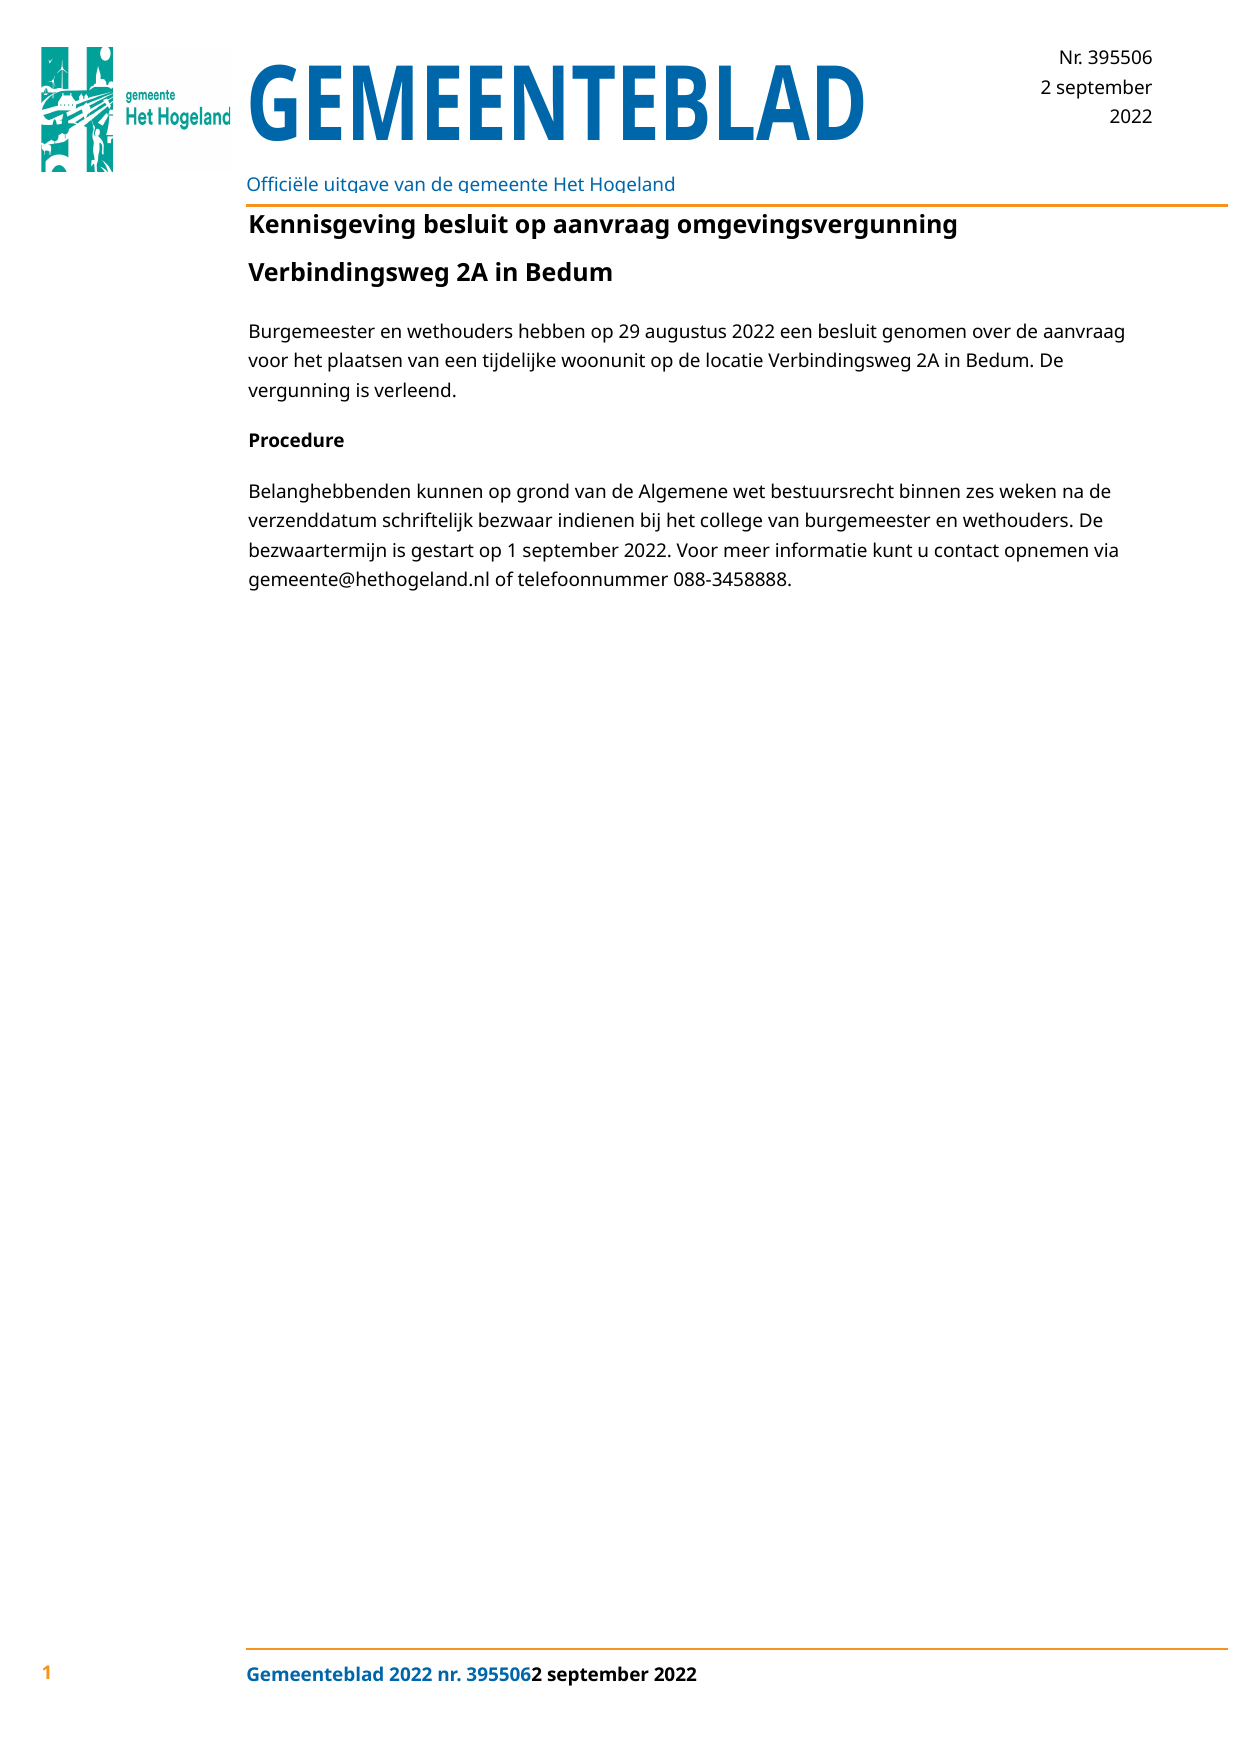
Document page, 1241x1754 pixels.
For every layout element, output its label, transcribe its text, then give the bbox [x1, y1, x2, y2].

text Burgemeester en wethouders hebben op 29 augustus 2022 een besluit genomen over de aanvraag voor het plaatsen van een tijdelijke woonunit op de locatie Verbindingsweg 2A in Bedum. De vergunning is verleend. [248, 318, 1152, 403]
picture [41, 47, 231, 172]
text Kennisgeving besluit op aanvraag omgevingsvergunning Verbindingsweg 2A in Bedum [248, 207, 1152, 288]
text Procedure [248, 427, 1152, 453]
text Belanghebbenden kunnen op grond van de Algemene wet bestuursrecht binnen zes weken na de verzenddatum schriftelijk bezwaar indienen bij het college van burgemeester en wethouders. De bezwaartermijn is gestart op 1 september 2022. Voor meer informatie kunt u contact opnemen via gemeente@hethogeland.nl of telefoonnummer 088-3458888. [248, 478, 1152, 592]
